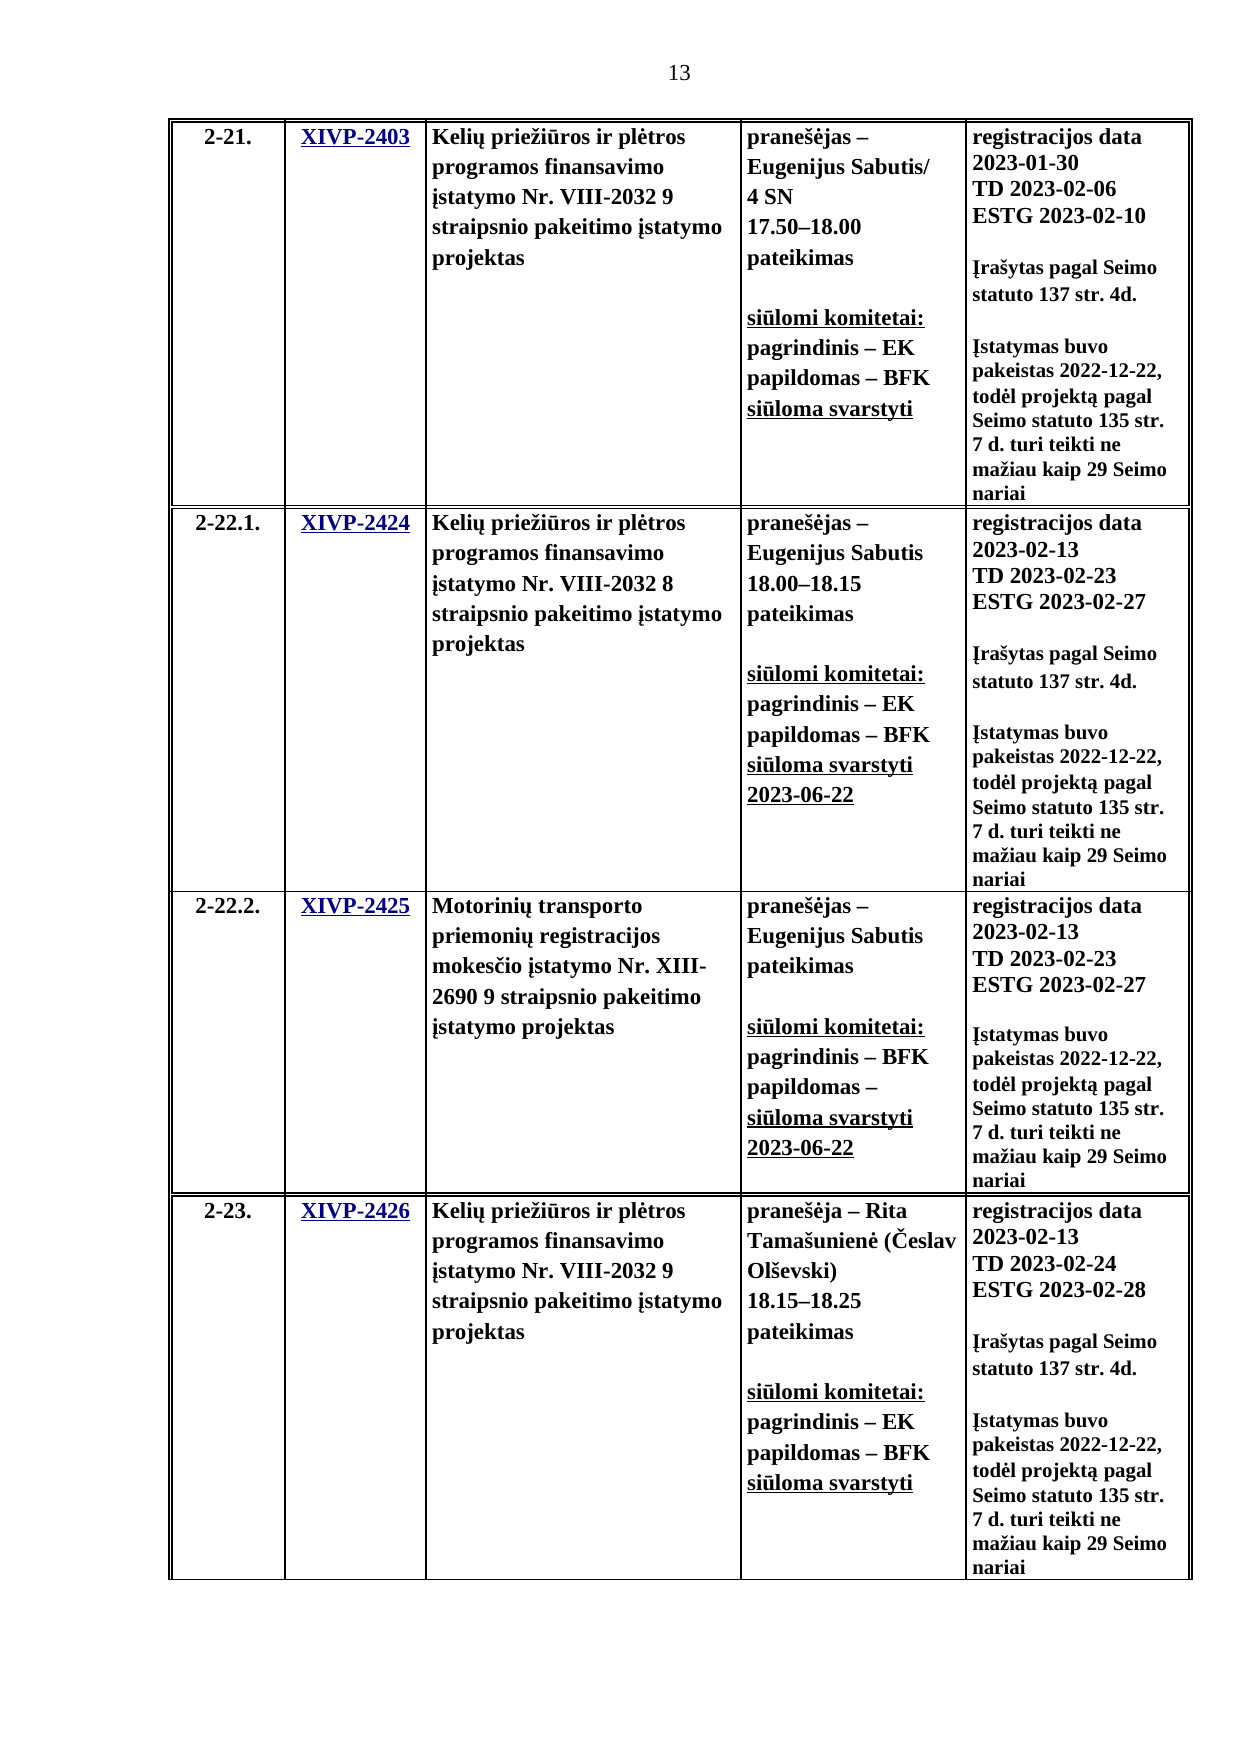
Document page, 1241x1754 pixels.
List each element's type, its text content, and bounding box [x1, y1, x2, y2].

table_cell Kelių priežiūros ir plėtros programos finansavimo įstatymo Nr. VIII-2032 9 straipsnio pakeitimo įstatymo projektas [427, 1197, 740, 1579]
table_cell registracijos data 2023-02-13 TD 2023-02-24 ESTG 2023-02-28 Įrašytas pagal Seimo statuto 137 str. 4d. Įstatymas buvo pakeistas 2022-12-22, todėl projektą pagal Seimo statuto 135 str. 7 d. turi teikti ne mažiau kaip 29 Seimo nariai [967, 1197, 1188, 1579]
table_cell pranešėjas – Eugenijus Sabutis/ 4 SN 17.50–18.00 pateikimas siūlomi komitetai: pagrindinis – EK papildomas – BFK siūloma svarstyti [742, 123, 965, 504]
table_cell pranešėjas – Eugenijus Sabutis 18.00–18.15 pateikimas siūlomi komitetai: pagrindinis – EK papildomas – BFK siūloma svarstyti 2023-06-22 [742, 509, 965, 891]
table_cell registracijos data 2023-02-13 TD 2023-02-23 ESTG 2023-02-27 Įstatymas buvo pakeistas 2022-12-22, todėl projektą pagal Seimo statuto 135 str. 7 d. turi teikti ne mažiau kaip 29 Seimo nariai [967, 892, 1188, 1192]
table_cell XIVP-2424 [286, 509, 425, 891]
table_cell XIVP-2425 [286, 892, 425, 1192]
table_cell 2-22.1. [173, 509, 284, 891]
table_cell registracijos data 2023-02-13 TD 2023-02-23 ESTG 2023-02-27 Įrašytas pagal Seimo statuto 137 str. 4d. Įstatymas buvo pakeistas 2022-12-22, todėl projektą pagal Seimo statuto 135 str. 7 d. turi teikti ne mažiau kaip 29 Seimo nariai [967, 509, 1188, 891]
table_cell pranešėjas – Eugenijus Sabutis pateikimas siūlomi komitetai: pagrindinis – BFK papildomas – siūloma svarstyti 2023-06-22 [742, 892, 965, 1192]
table_cell XIVP-2403 [286, 123, 425, 504]
table_cell 2-21. [173, 123, 284, 504]
table_cell Kelių priežiūros ir plėtros programos finansavimo įstatymo Nr. VIII-2032 8 straipsnio pakeitimo įstatymo projektas [427, 509, 740, 891]
table_cell 2-22.2. [173, 892, 284, 1192]
table_cell pranešėja – Rita Tamašunienė (Česlav Olševski) 18.15–18.25 pateikimas siūlomi komitetai: pagrindinis – EK papildomas – BFK siūloma svarstyti [742, 1197, 965, 1579]
table_cell Kelių priežiūros ir plėtros programos finansavimo įstatymo Nr. VIII-2032 9 straipsnio pakeitimo įstatymo projektas [427, 123, 740, 504]
table_cell XIVP-2426 [286, 1197, 425, 1579]
table_cell 2-23. [173, 1197, 284, 1579]
table_cell registracijos data 2023-01-30 TD 2023-02-06 ESTG 2023-02-10 Įrašytas pagal Seimo statuto 137 str. 4d. Įstatymas buvo pakeistas 2022-12-22, todėl projektą pagal Seimo statuto 135 str. 7 d. turi teikti ne mažiau kaip 29 Seimo nariai [967, 123, 1188, 504]
table_cell Motorinių transporto priemonių registracijos mokesčio įstatymo Nr. XIII-2690 9 straipsnio pakeitimo įstatymo projektas [427, 892, 740, 1192]
